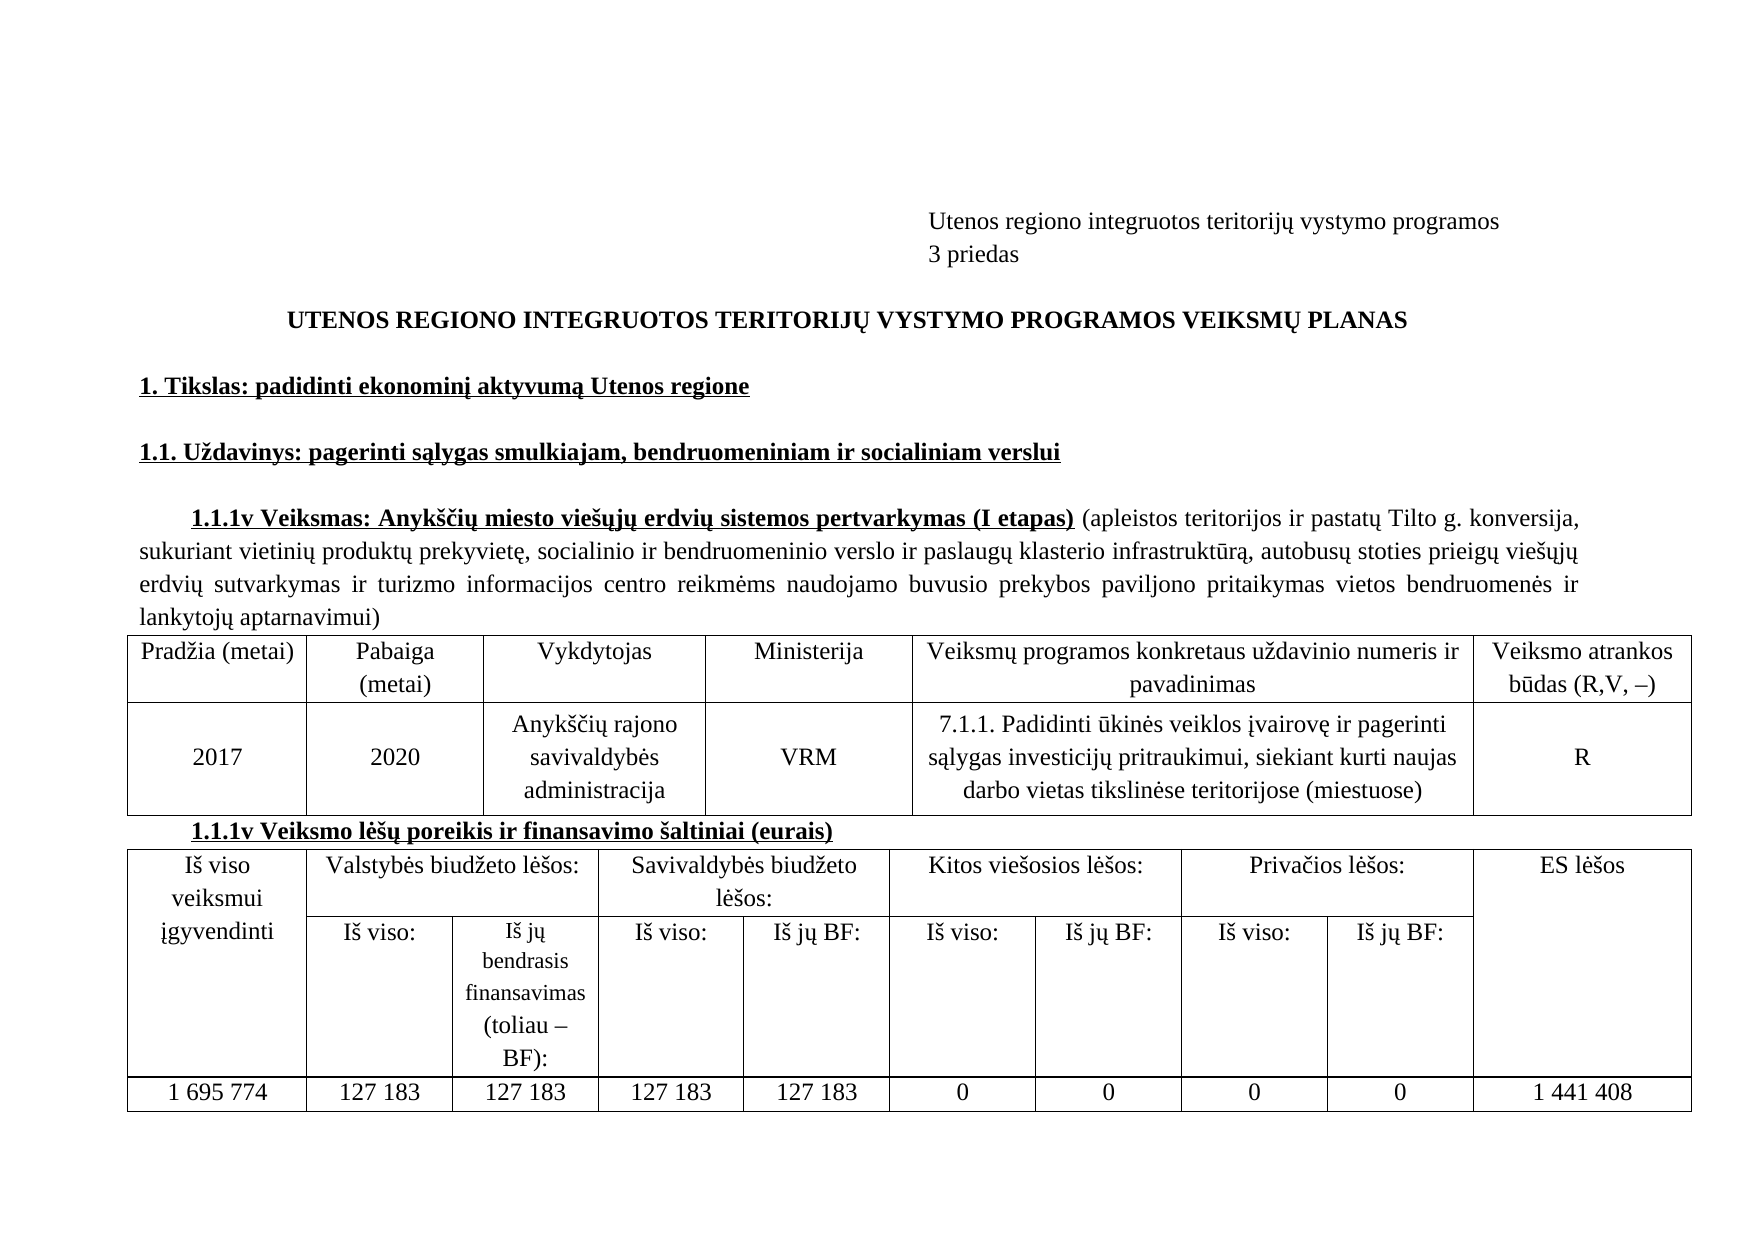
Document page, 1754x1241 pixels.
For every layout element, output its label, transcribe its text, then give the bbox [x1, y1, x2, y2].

table_cell 1 441 408 [1474, 1078, 1691, 1111]
table_cell 0 [890, 1078, 1035, 1111]
table_cell Anykščių rajono savivaldybės administracija [484, 703, 705, 815]
table_cell ES lėšos [1474, 850, 1691, 1076]
table_cell Kitos viešosios lėšos: [890, 850, 1181, 916]
table_cell Iš jų BF: [744, 917, 889, 1076]
table_cell 127 183 [453, 1078, 598, 1111]
table_cell Savivaldybės biudžeto lėšos: [599, 850, 889, 916]
table_cell Iš jų BF: [1036, 917, 1181, 1076]
table_cell [1591, 816, 1691, 849]
table_cell 127 183 [599, 1078, 743, 1111]
table_cell 127 183 [744, 1078, 889, 1111]
text Utenos regiono integruotos teritorijų vystymo programos [793, 206, 1577, 235]
table_cell Ministerija [706, 636, 912, 702]
text 3 priedas [793, 239, 1577, 268]
table_header [1373, 371, 1550, 437]
table_cell 0 [1328, 1078, 1473, 1111]
table_cell 1.1. Uždavinys: pagerinti sąlygas smulkiajam, bendruomeniniam ir socialiniam verslui [128, 437, 1550, 470]
table_header 1. Tikslas: padidinti ekonominį aktyvumą Utenos regione [128, 371, 1373, 437]
table_cell VRM [706, 703, 912, 815]
table_cell 1 695 774 [128, 1078, 306, 1111]
table_cell 2017 [128, 703, 306, 815]
table_cell 0 [1182, 1078, 1327, 1111]
table_cell 2020 [307, 703, 483, 815]
table_cell 0 [1036, 1078, 1181, 1111]
table_cell 7.1.1. Padidinti ūkinės veiklos įvairovę ir pagerinti sąlygas investicijų pritraukimui, siekiant kurti naujas darbo vietas tikslinėse teritorijose (miestuose) [913, 703, 1473, 815]
table_cell Iš viso: [307, 917, 452, 1076]
table_cell Iš viso: [599, 917, 743, 1076]
table_header 1.1.1v Veiksmas: Anykščių miesto viešųjų erdvių sistemos pertvarkymas (I etapas) (apleistos teritorijos ir pastatų Tilto g. konversija, sukuriant vietinių produktų prekyvietę, socialinio ir bendruomeninio verslo ir paslaugų klasterio infrastruktūrą, autobusų stoties prieigų viešųjų erdvių sutvarkymas ir turizmo informacijos centro reikmėms naudojamo buvusio prekybos paviljono pritaikymas vietos bendruomenės ir lankytojų aptarnavimui) [128, 503, 1591, 635]
table_cell Vykdytojas [484, 636, 705, 702]
table_cell Iš jų bendrasis finansavimas (toliau – BF): [453, 917, 598, 1076]
text UTENOS REGIONO INTEGRUOTOS TERITORIJŲ VYSTYMO PROGRAMOS VEIKSMŲ PLANAS [118, 305, 1577, 334]
table_cell Iš viso: [890, 917, 1035, 1076]
table_cell 1.1.1v Veiksmo lėšų poreikis ir finansavimo šaltiniai (eurais) [128, 816, 1591, 849]
table_cell Veiksmų programos konkretaus uždavinio numeris ir pavadinimas [913, 636, 1473, 702]
table_cell 127 183 [307, 1078, 452, 1111]
table_cell Veiksmo atrankos būdas (R,V, –) [1474, 636, 1691, 702]
table_header [1591, 503, 1691, 635]
table_cell Pabaiga (metai) [307, 636, 483, 702]
table_cell Iš viso: [1182, 917, 1327, 1076]
table_cell Privačios lėšos: [1182, 850, 1473, 916]
table_cell Valstybės biudžeto lėšos: [307, 850, 598, 916]
table_cell R [1474, 703, 1691, 815]
table_cell Pradžia (metai) [128, 636, 306, 702]
table_cell Iš jų BF: [1328, 917, 1473, 1076]
table_cell Iš viso veiksmui įgyvendinti [128, 850, 306, 1076]
